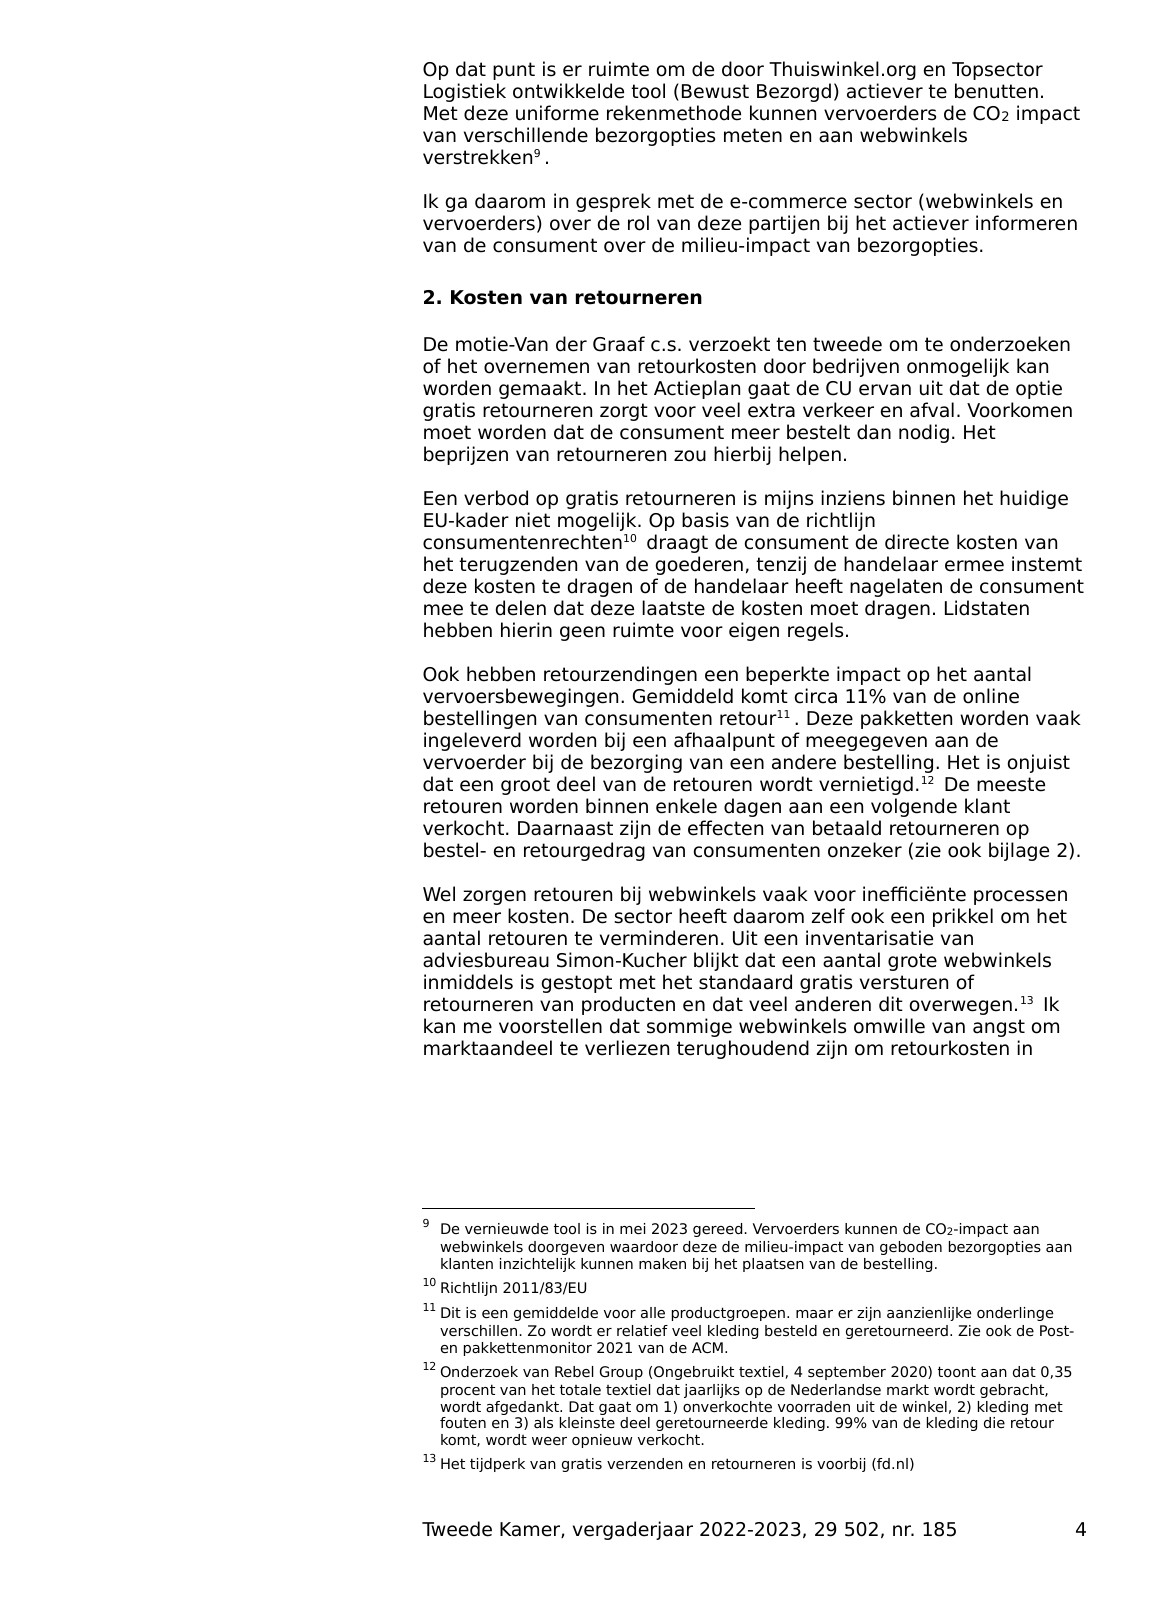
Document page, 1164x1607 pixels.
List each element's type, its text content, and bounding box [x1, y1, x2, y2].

text Dit is een gemiddelde voor alle productgroepen. maar er zijn aanzienlijke onderlinge verschillen. Zo wordt er relatief veel kleding besteld en geretourneerd. Zie ook de Post- en pakkettenmonitor 2021 van de ACM. [422, 1301, 1087, 1357]
text De motie-Van der Graaf c.s. verzoekt ten tweede om te onderzoeken of het overnemen van retourkosten door bedrijven onmogelijk kan worden gemaakt. In het Actieplan gaat de CU ervan uit dat de optie gratis retourneren zorgt voor veel extra verkeer en afval. Voorkomen moet worden dat de consument meer bestelt dan nodig. Het beprijzen van retourneren zou hierbij helpen. [422, 334, 1087, 466]
text Onderzoek van Rebel Group (Ongebruikt textiel, 4 september 2020) toont aan dat 0,35 procent van het totale textiel dat jaarlijks op de Nederlandse markt wordt gebracht, wordt afgedankt. Dat gaat om 1) onverkochte voorraden uit de winkel, 2) kleding met fouten en 3) als kleinste deel geretourneerde kleding. 99% van de kleding die retour komt, wordt weer opnieuw verkocht. [422, 1360, 1087, 1449]
text Het tijdperk van gratis verzenden en retourneren is voorbij (fd.nl) [422, 1452, 1087, 1474]
text Richtlijn 2011/83/EU [422, 1276, 1087, 1298]
text Op dat punt is er ruimte om de door Thuiswinkel.org en Topsector Logistiek ontwikkelde tool (Bewust Bezorgd) actiever te benutten. Met deze uniforme rekenmethode kunnen vervoerders de CO2 impact van verschillende bezorgopties meten en aan webwinkels verstrekken. [422, 59, 1087, 169]
text De vernieuwde tool is in mei 2023 gereed. Vervoerders kunnen de CO2-impact aan webwinkels doorgeven waardoor deze de milieu-impact van geboden bezorgopties aan klanten inzichtelijk kunnen maken bij het plaatsen van de bestelling. [422, 1217, 1087, 1273]
text Ook hebben retourzendingen een beperkte impact op het aantal vervoersbewegingen. Gemiddeld komt circa 11% van de online bestellingen van consumenten retour. Deze pakketten worden vaak ingeleverd worden bij een afhaalpunt of meegegeven aan de vervoerder bij de bezorging van een andere bestelling. Het is onjuist dat een groot deel van de retouren wordt vernietigd. De meeste retouren worden binnen enkele dagen aan een volgende klant verkocht. Daarnaast zijn de effecten van betaald retourneren op bestel- en retourgedrag van consumenten onzeker (zie ook bijlage 2). [422, 664, 1087, 862]
text Wel zorgen retouren bij webwinkels vaak voor inefficiënte processen en meer kosten. De sector heeft daarom zelf ook een prikkel om het aantal retouren te verminderen. Uit een inventarisatie van adviesbureau Simon-Kucher blijkt dat een aantal grote webwinkels inmiddels is gestopt met het standaard gratis versturen of retourneren van producten en dat veel anderen dit overwegen. Ik kan me voorstellen dat sommige webwinkels omwille van angst om marktaandeel te verliezen terughoudend zijn om retourkosten in [422, 884, 1087, 1104]
subtitle 2. Kosten van retourneren [422, 287, 1087, 309]
text Een verbod op gratis retourneren is mijns inziens binnen het huidige EU-kader niet mogelijk. Op basis van de richtlijn consumentenrechten draagt de consument de directe kosten van het terugzenden van de goederen, tenzij de handelaar ermee instemt deze kosten te dragen of de handelaar heeft nagelaten de consument mee te delen dat deze laatste de kosten moet dragen. Lidstaten hebben hierin geen ruimte voor eigen regels. [422, 488, 1087, 642]
text Ik ga daarom in gesprek met de e-commerce sector (webwinkels en vervoerders) over de rol van deze partijen bij het actiever informeren van de consument over de milieu-impact van bezorgopties. [422, 191, 1087, 257]
